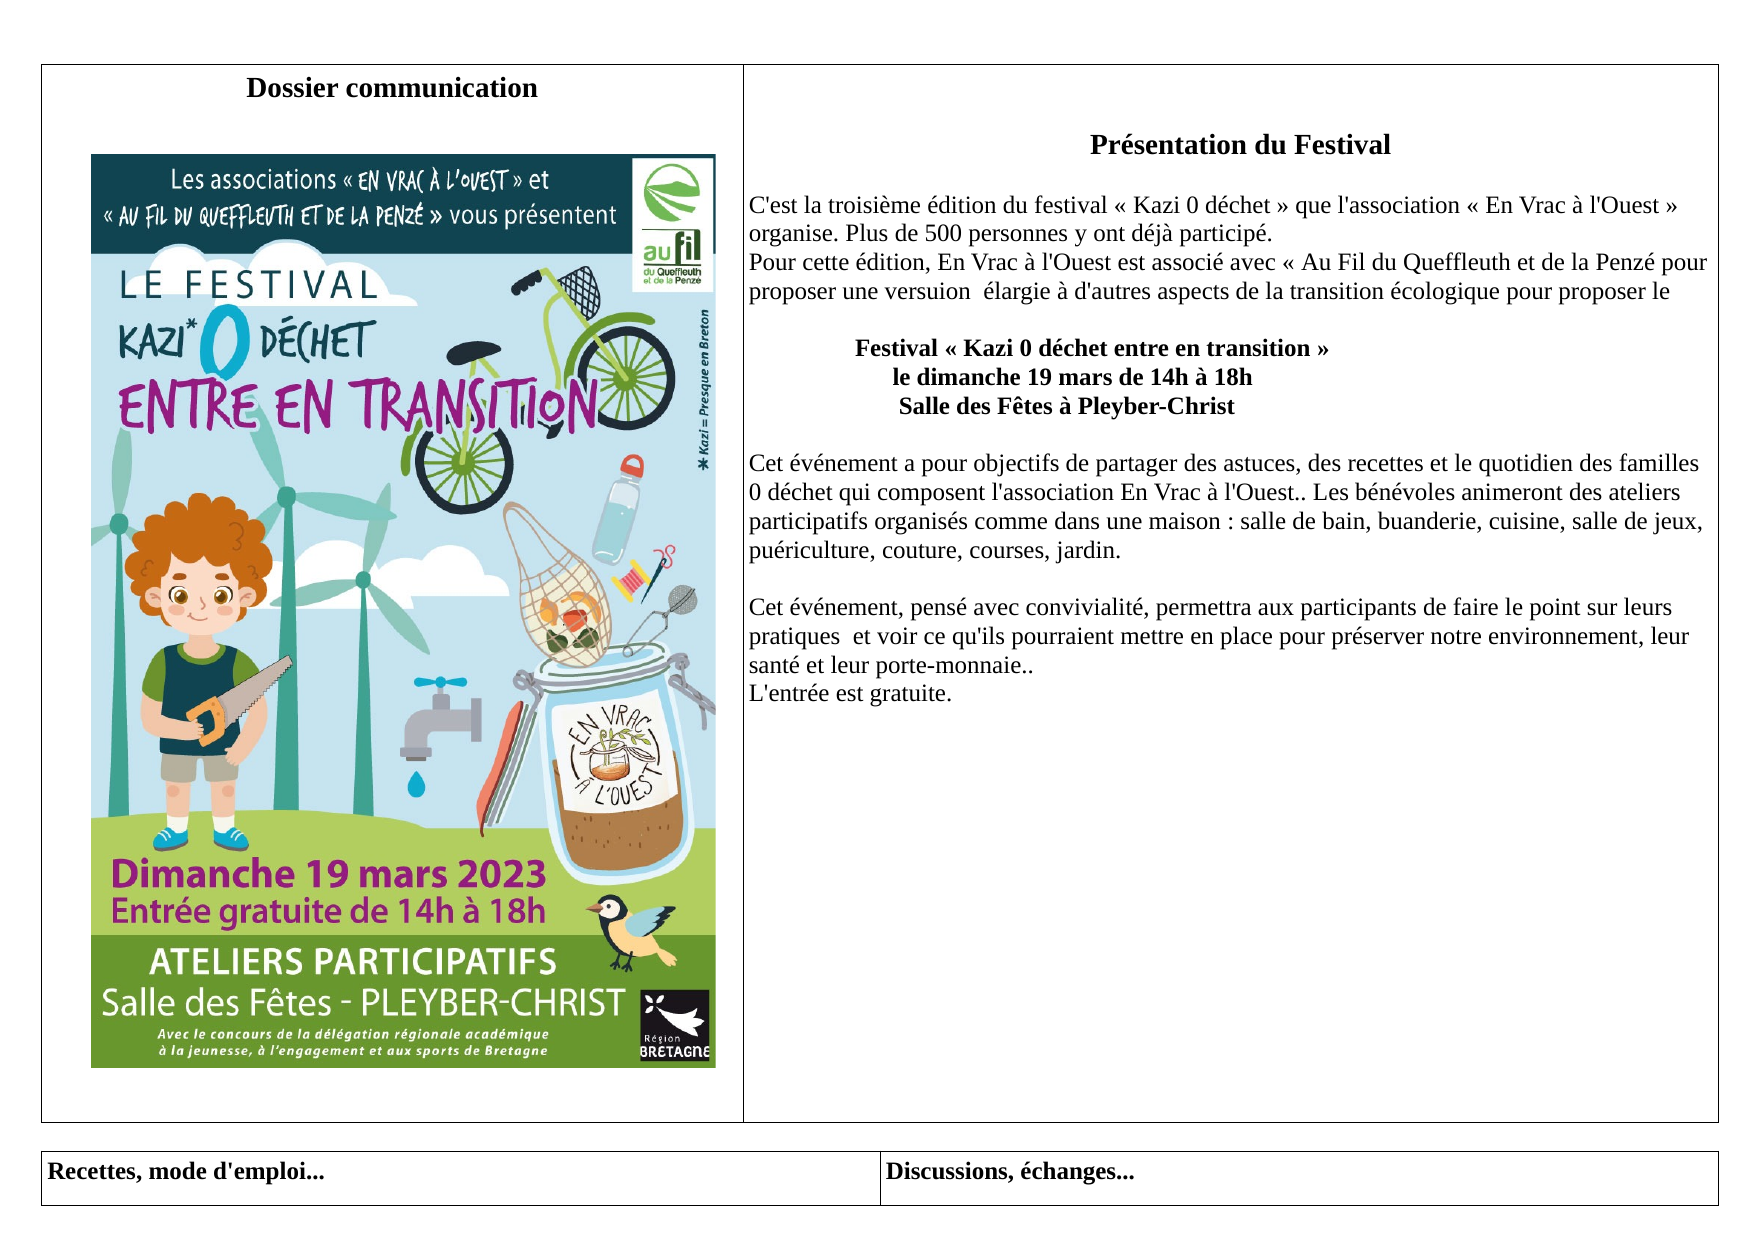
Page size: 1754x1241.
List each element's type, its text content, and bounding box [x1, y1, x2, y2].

table_header [42, 155, 743, 1122]
table_header Discussions, échanges... [881, 1152, 1718, 1205]
table_header Dossier communication [42, 65, 743, 154]
table_header Présentation du Festival C'est la troisième édition du festival « Kazi 0 déchet » que l'association « En Vrac à l'Ouest » organise. Plus de 500 personnes y ont déjà participé. Pour cette édition, En Vrac à l'Ouest est associé avec « Au Fil du Queffleuth et de la Penzé pour proposer une versuion élargie à d'autres aspects de la transition écologique pour proposer le Festival « Kazi 0 déchet entre en transition » le dimanche 19 mars de 14h à 18h Salle des Fêtes à Pleyber-Christ Cet événement a pour objectifs de partager des astuces, des recettes et le quotidien des familles 0 déchet qui composent l'association En Vrac à l'Ouest.. Les bénévoles animeront des ateliers participatifs organisés comme dans une maison : salle de bain, buanderie, cuisine, salle de jeux, puériculture, couture, courses, jardin. Cet événement, pensé avec convivialité, permettra aux participants de faire le point sur leurs pratiques et voir ce qu'ils pourraient mettre en place pour préserver notre environnement, leur santé et leur porte-monnaie.. L'entrée est gratuite. [744, 65, 1718, 1122]
picture [91, 154, 716, 1068]
table_header Recettes, mode d'emploi... [42, 1152, 880, 1205]
